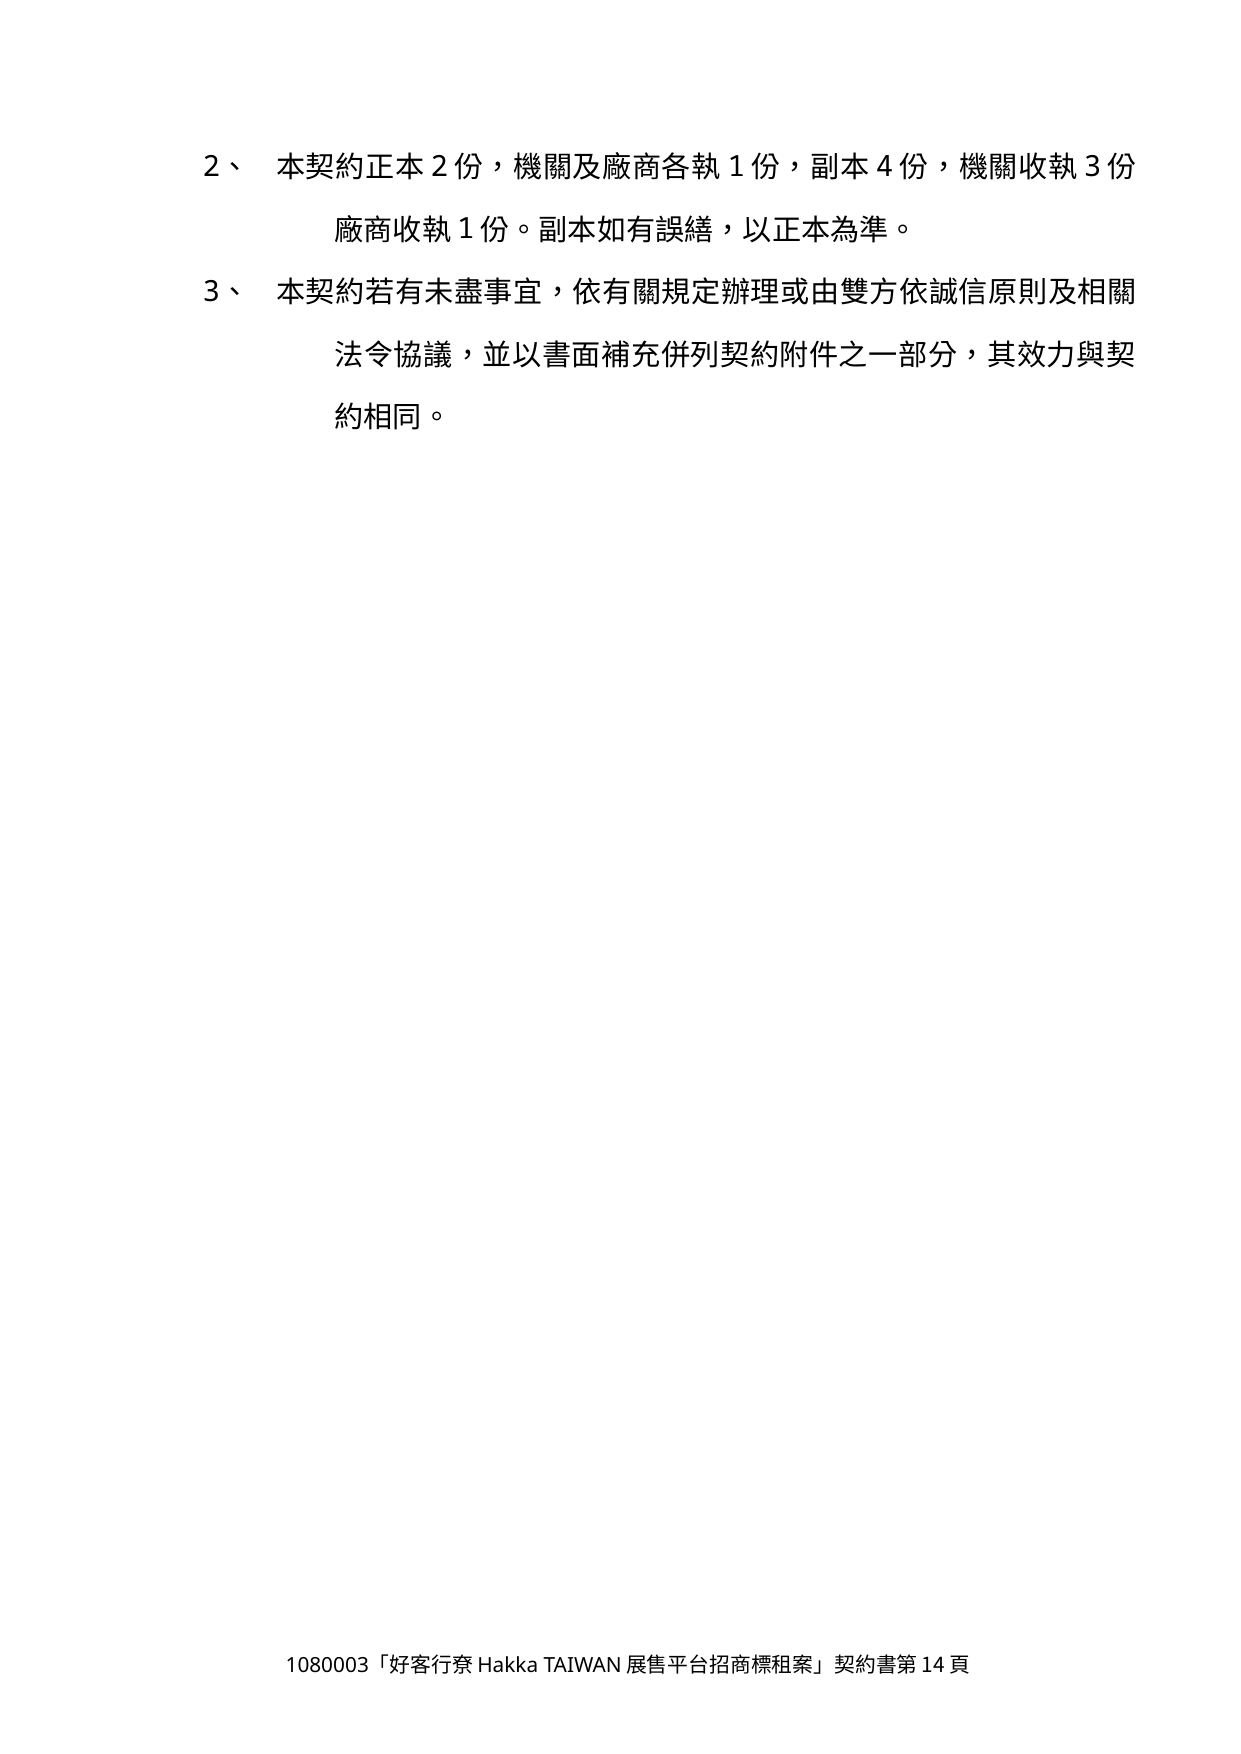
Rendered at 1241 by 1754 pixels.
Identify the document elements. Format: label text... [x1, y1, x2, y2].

list 本契約若有未盡事宜，依有關規定辦理或由雙方依誠信原則及相關法令協議，並以書面補充併列契約附件之一部分，其效力與契約相同。 [202, 248, 1137, 436]
list 本契約正本2份，機關及廠商各執1份，副本4份，機關收執3份，廠商收執1份。副本如有誤繕，以正本為準。 [202, 123, 1137, 248]
